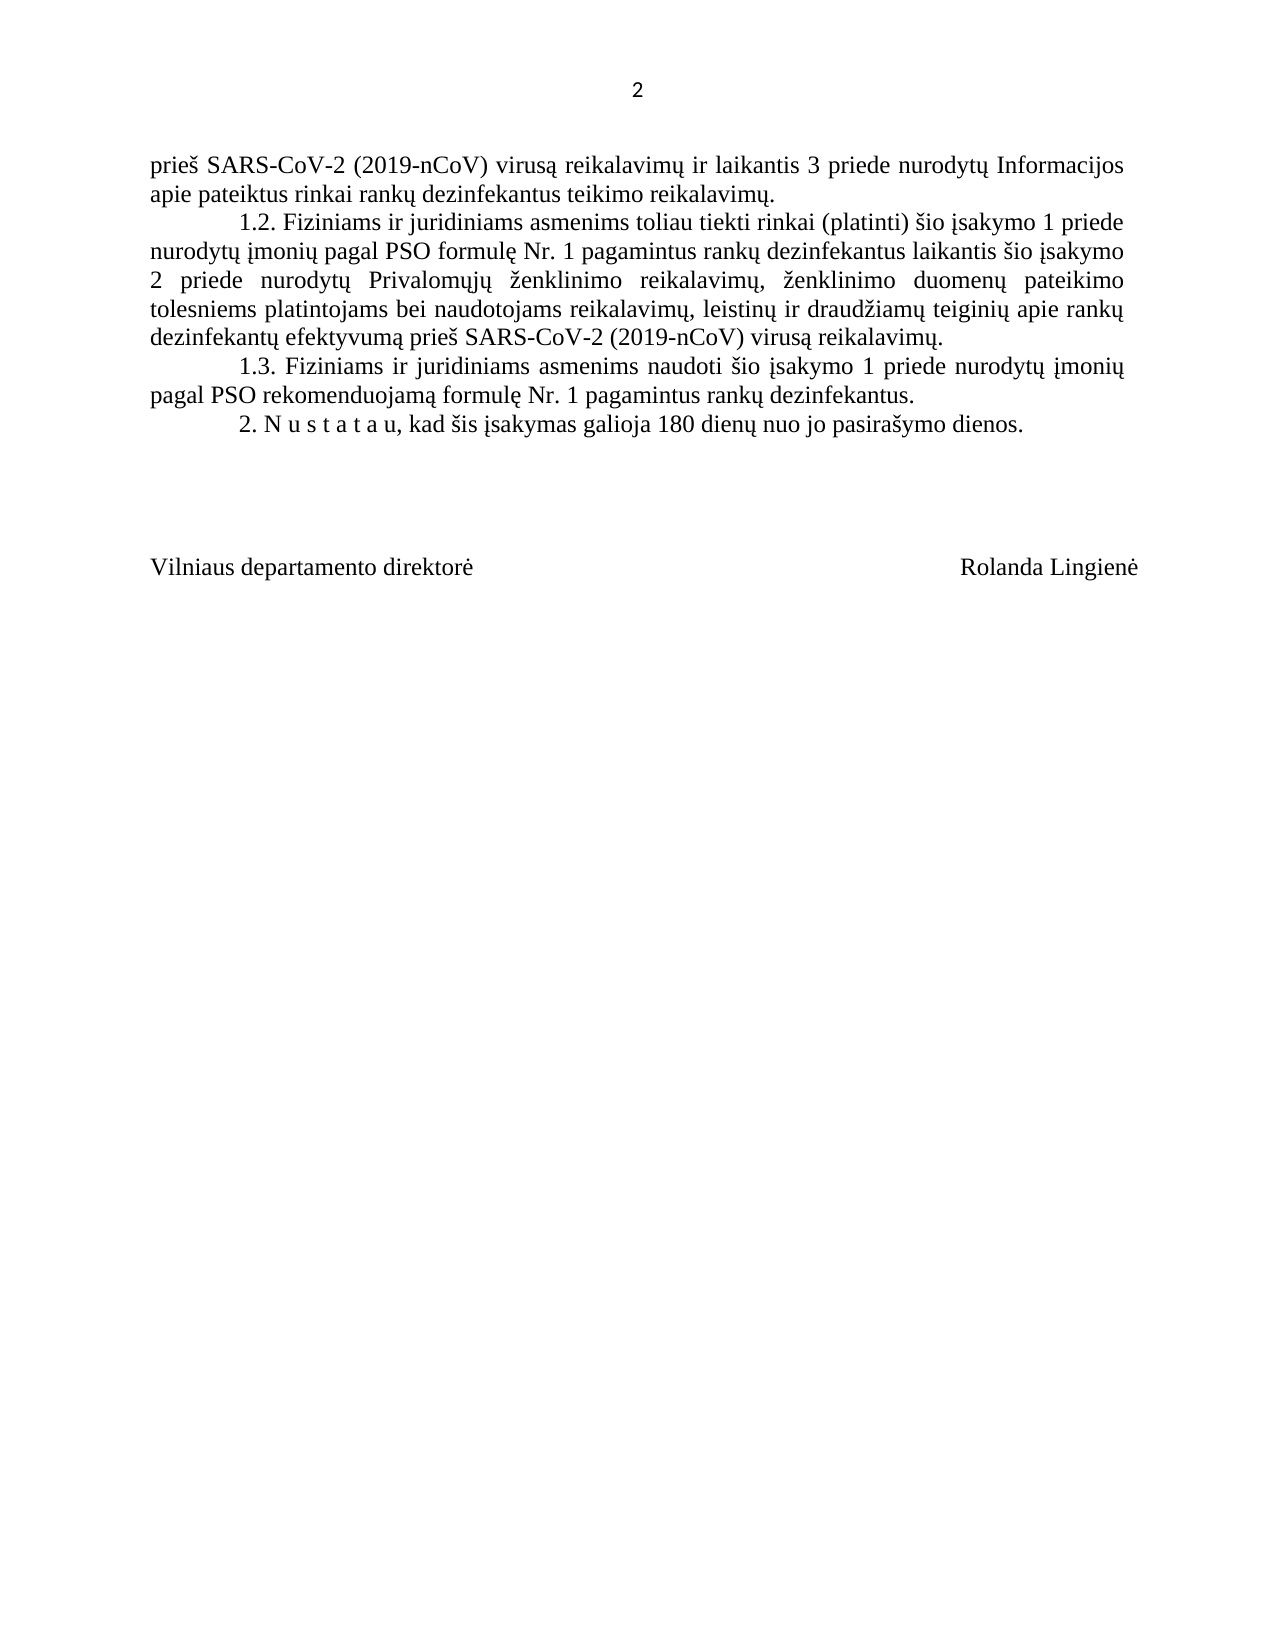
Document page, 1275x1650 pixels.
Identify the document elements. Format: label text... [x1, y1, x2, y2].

text 1.3. Fiziniams ir juridiniams asmenims naudoti šio įsakymo 1 priede nurodytų įmonių pagal PSO rekomenduojamą formulę Nr. 1 pagamintus rankų dezinfekantus. [150, 351, 1125, 409]
text prieš SARS-CoV-2 (2019-nCoV) virusą reikalavimų ir laikantis 3 priede nurodytų Informacijos apie pateiktus rinkai rankų dezinfekantus teikimo reikalavimų. [150, 150, 1125, 207]
text 1.2. Fiziniams ir juridiniams asmenims toliau tiekti rinkai (platinti) šio įsakymo 1 priede nurodytų įmonių pagal PSO formulę Nr. 1 pagamintus rankų dezinfekantus laikantis šio įsakymo 2 priede nurodytų Privalomųjų ženklinimo reikalavimų, ženklinimo duomenų pateikimo tolesniems platintojams bei naudotojams reikalavimų, leistinų ir draudžiamų teiginių apie rankų dezinfekantų efektyvumą prieš SARS-CoV-2 (2019-nCoV) virusą reikalavimų. [150, 207, 1125, 351]
text 2. N u s t a t a u, kad šis įsakymas galioja 180 dienų nuo jo pasirašymo dienos. [150, 409, 1125, 437]
text Vilniaus departamento direktorė Rolanda Lingienė [150, 552, 1154, 581]
